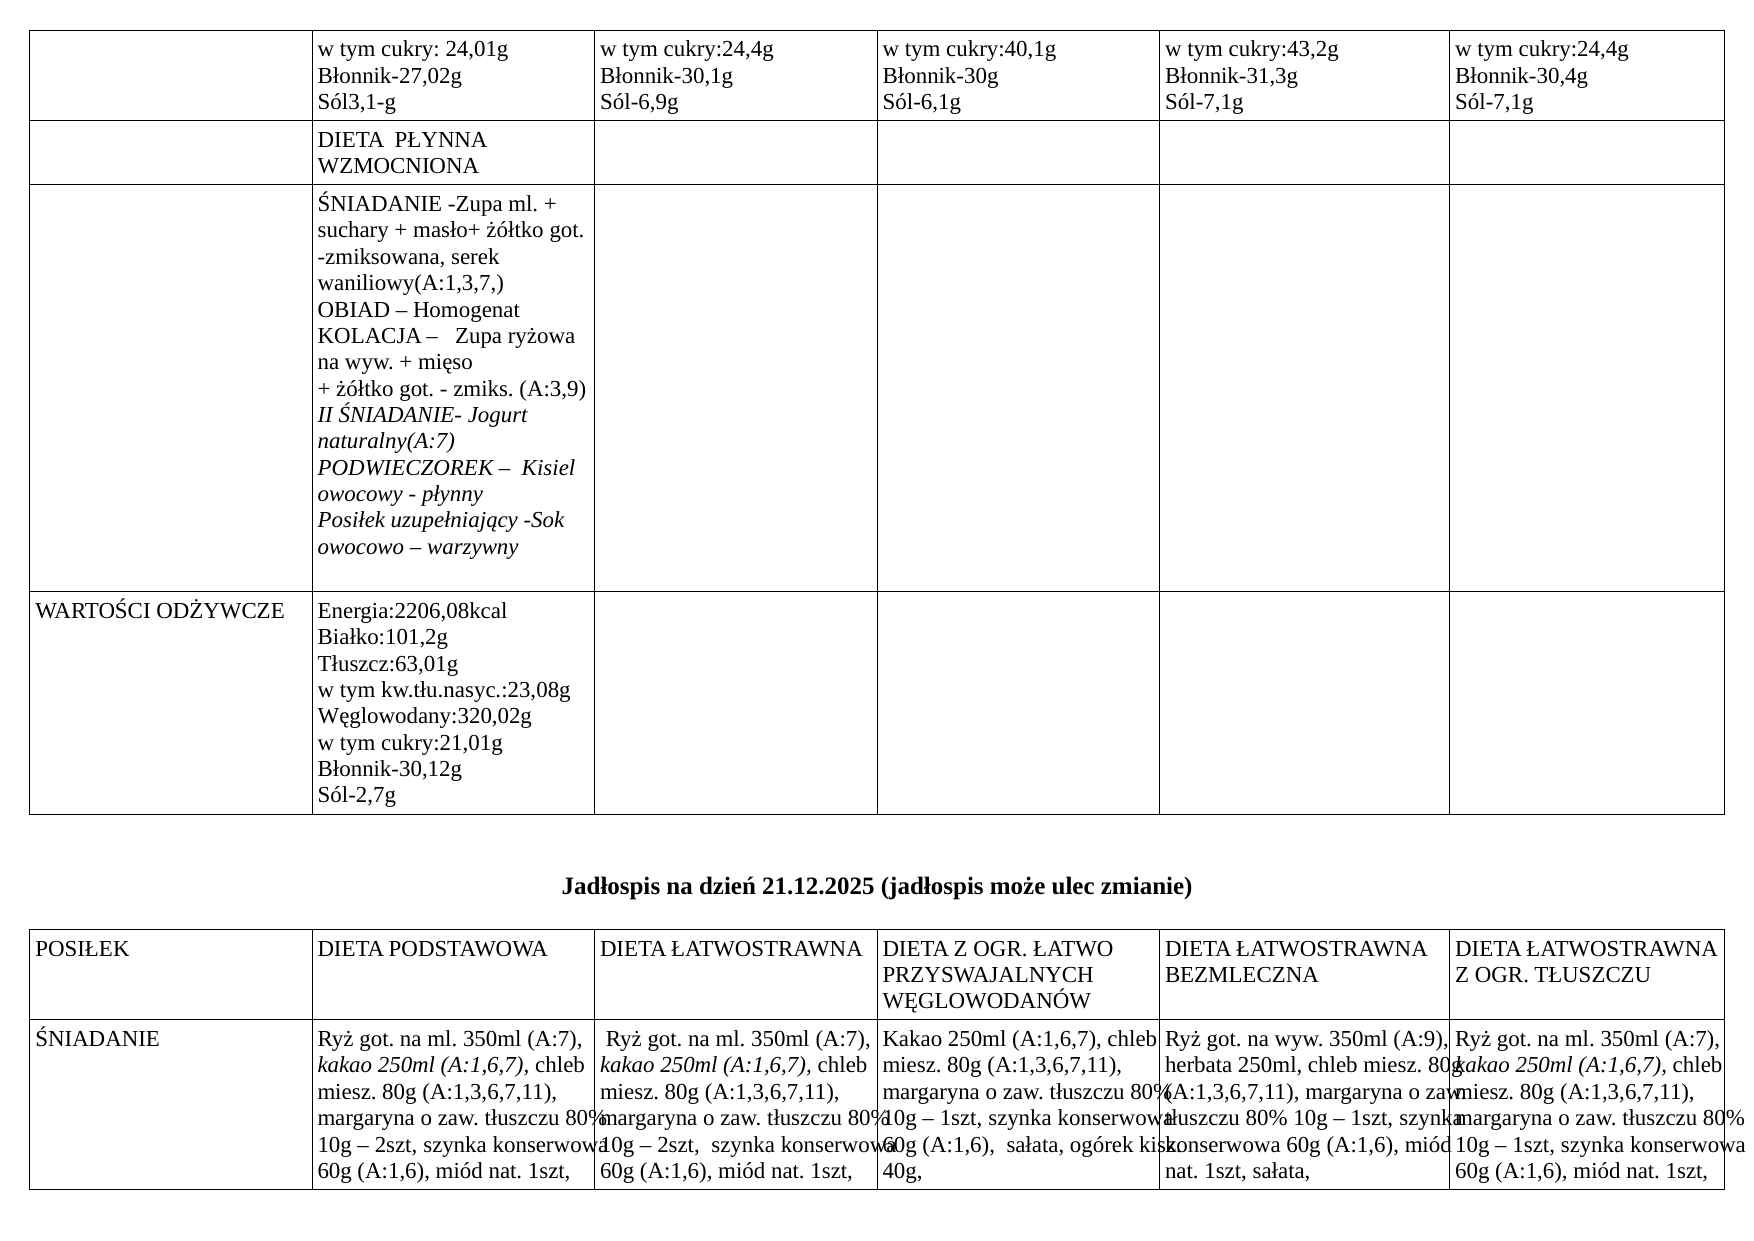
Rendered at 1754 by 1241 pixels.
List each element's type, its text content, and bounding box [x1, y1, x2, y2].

table_header DIETA Z OGR. ŁATWO PRZYSWAJALNYCH WĘGLOWODANÓW [878, 930, 1159, 1019]
table_cell Ryż got. na ml. 350ml (A:7), kakao 250ml (A:1,6,7), chleb miesz. 80g (A:1,3,6,7,11), margaryna o zaw. tłuszczu 80% 10g – 2szt, szynka konserwowa 60g (A:1,6), miód nat. 1szt, sałata, [313, 1020, 594, 1189]
table_cell w tym cukry:43,2g Błonnik-31,3g Sól-7,1g [1160, 31, 1449, 120]
text Jadłospis na dzień 21.12.2025 (jadłospis może ulec zmianie) [29, 871, 1724, 900]
table_header DIETA ŁATWOSTRAWNA Z OGR. TŁUSZCZU [1450, 930, 1724, 1019]
table_cell [595, 185, 877, 591]
table_cell [1160, 592, 1449, 814]
table_cell w tym cukry: 24,01g Błonnik-27,02g Sól3,1-g [313, 31, 594, 120]
table_cell Energia:2206,08kcal Białko:101,2g Tłuszcz:63,01g w tym kw.tłu.nasyc.:23,08g Węglowodany:320,02g w tym cukry:21,01g Błonnik-30,12g Sól-2,7g [313, 592, 594, 814]
table_cell Ryż got. na ml. 350ml (A:7), kakao 250ml (A:1,6,7), chleb miesz. 80g (A:1,3,6,7,11), margaryna o zaw. tłuszczu 80% 10g – 1szt, szynka konserwowa 60g (A:1,6), miód nat. 1szt, sałata, [1450, 1020, 1724, 1189]
table_cell [878, 592, 1159, 814]
table_cell Ryż got. na wyw. 350ml (A:9), herbata 250ml, chleb miesz. 80g (A:1,3,6,7,11), margaryna o zaw. tłuszczu 80% 10g – 1szt, szynka konserwowa 60g (A:1,6), miód nat. 1szt, sałata, [1160, 1020, 1449, 1189]
table_cell WARTOŚCI ODŻYWCZE [30, 592, 312, 814]
table_cell Kakao 250ml (A:1,6,7), chleb miesz. 80g (A:1,3,6,7,11), margaryna o zaw. tłuszczu 80% 10g – 1szt, szynka konserwowa 60g (A:1,6), sałata, ogórek kisz. 40g, [878, 1020, 1159, 1189]
table_cell [878, 185, 1159, 591]
table_header POSIŁEK [30, 930, 312, 1019]
table_cell w tym cukry:24,4g Błonnik-30,4g Sól-7,1g [1450, 31, 1724, 120]
table_cell [1160, 185, 1449, 591]
table_cell [595, 592, 877, 814]
table_cell [30, 31, 312, 120]
table_header DIETA ŁATWOSTRAWNA BEZMLECZNA [1160, 930, 1449, 1019]
table_cell [1160, 121, 1449, 184]
table_cell [595, 121, 877, 184]
table_cell ŚNIADANIE [30, 1020, 312, 1189]
table_header DIETA ŁATWOSTRAWNA [595, 930, 877, 1019]
table_cell [878, 121, 1159, 184]
table_cell [30, 121, 312, 184]
table_cell [1450, 121, 1724, 184]
table_cell [1450, 185, 1724, 591]
table_header DIETA PODSTAWOWA [313, 930, 594, 1019]
table_cell w tym cukry:40,1g Błonnik-30g Sól-6,1g [878, 31, 1159, 120]
table_cell ŚNIADANIE -Zupa ml. + suchary + masło+ żółtko got. -zmiksowana, serek waniliowy(A:1,3,7,) OBIAD – Homogenat KOLACJA – Zupa ryżowa na wyw. + mięso + żółtko got. - zmiks. (A:3,9) II ŚNIADANIE- Jogurt naturalny(A:7) PODWIECZOREK – Kisiel owocowy - płynny Posiłek uzupełniający -Sok owocowo – warzywny [313, 185, 594, 591]
table_cell Ryż got. na ml. 350ml (A:7), kakao 250ml (A:1,6,7), chleb miesz. 80g (A:1,3,6,7,11), margaryna o zaw. tłuszczu 80% 10g – 2szt, szynka konserwowa 60g (A:1,6), miód nat. 1szt, sałata, [595, 1020, 877, 1189]
table_cell [30, 185, 312, 591]
table_cell [1450, 592, 1724, 814]
table_cell w tym cukry:24,4g Błonnik-30,1g Sól-6,9g [595, 31, 877, 120]
table_cell DIETA PŁYNNA WZMOCNIONA [313, 121, 594, 184]
